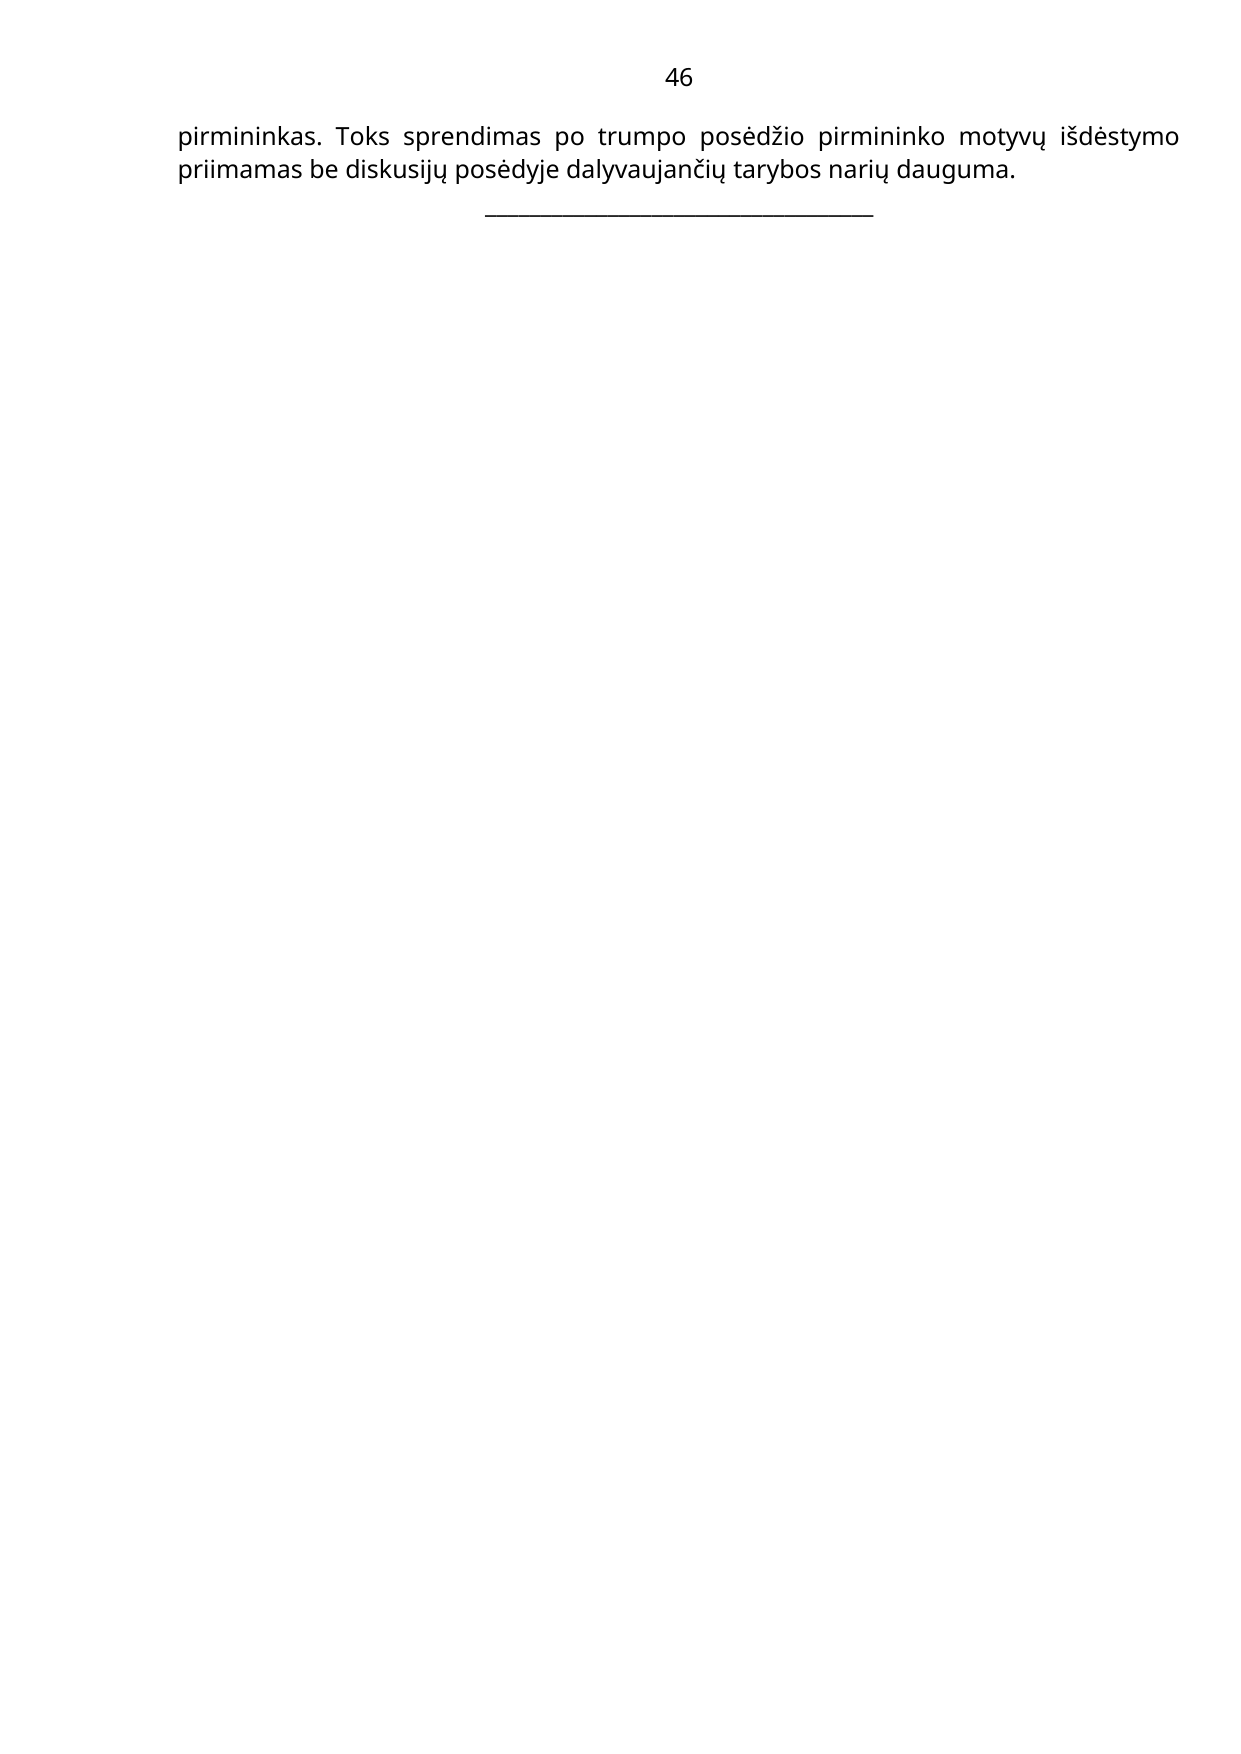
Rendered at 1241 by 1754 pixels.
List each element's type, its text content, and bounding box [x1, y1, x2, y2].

text ___________________________________ [177, 186, 1181, 220]
text pirmininkas. Toks sprendimas po trumpo posėdžio pirmininko motyvų išdėstymo priimamas be diskusijų posėdyje dalyvaujančių tarybos narių dauguma. [177, 118, 1181, 186]
